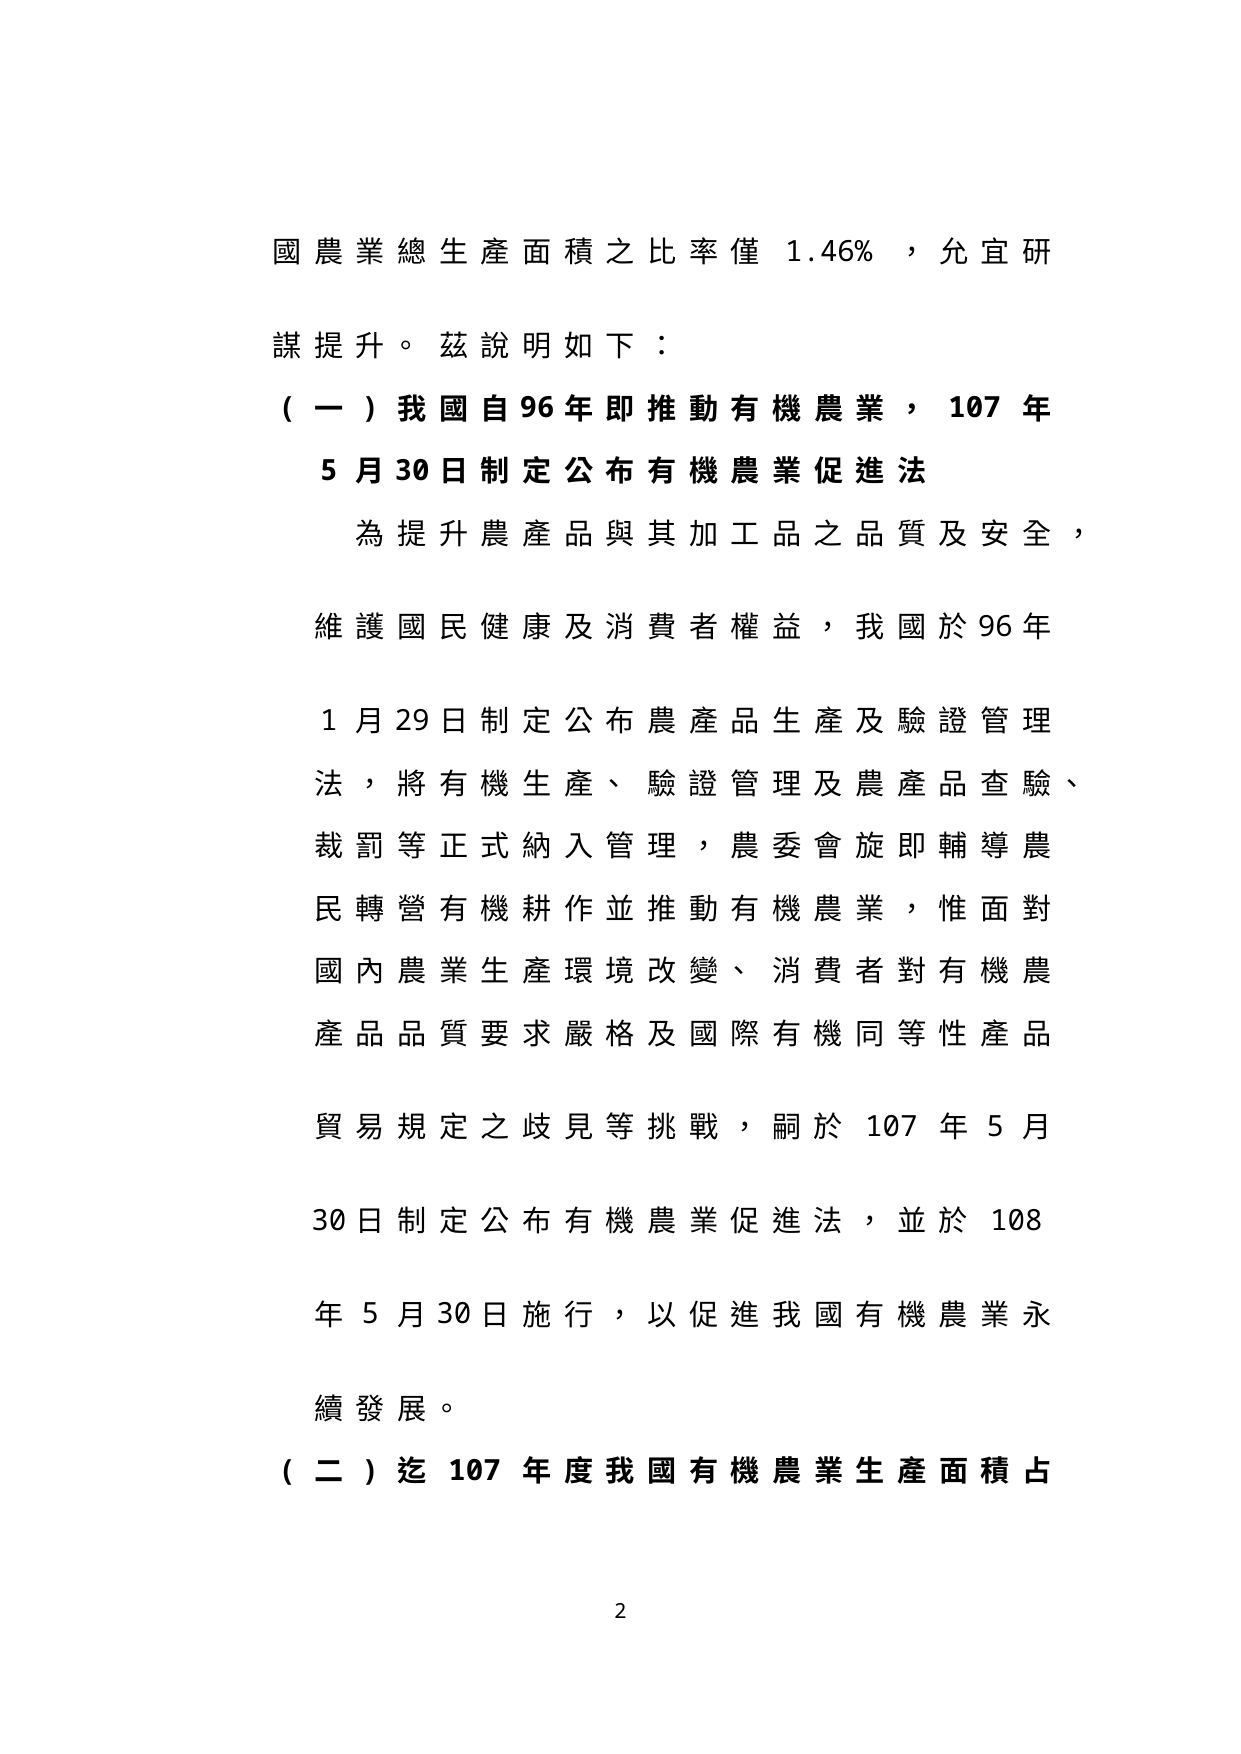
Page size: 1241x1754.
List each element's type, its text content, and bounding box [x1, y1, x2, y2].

text (一)我國自96年即推動有機農業，107年5月30日制定公布有機農業促進法 [242, 365, 1058, 490]
text (二)迄107年度我國有機農業生產面積占 [242, 1427, 1058, 1490]
text 農村再生基金109年度於「農村再生建設及發展計畫-農村發展及活化」編列41億7,900萬元，其中「發展健康永續的有機產業」預算10億元，主要係依有機農業促進法及農村再生第3期實施計畫捐補助辦理改善有機農業產銷設施(備)、有機農業促進區基礎環境設施及推廣有機與友善環境耕作等，鑒於迄107年度我國有機農業生產面積占全國農業總生產面積之比率僅1.46%，允宜研謀提升。茲說明如下： [242, 177, 1058, 365]
text 為提升農產品與其加工品之品質及安全，維護國民健康及消費者權益，我國於96年1月29日制定公布農產品生產及驗證管理法，將有機生產、驗證管理及農產品查驗、裁罰等正式納入管理，農委會旋即輔導農民轉營有機耕作並推動有機農業，惟面對國內農業生產環境改變、消費者對有機農產品品質要求嚴格及國際有機同等性產品貿易規定之歧見等挑戰，嗣於107年5月30日制定公布有機農業促進法，並於108年5月30日施行，以促進我國有機農業永續發展。 [271, 490, 1058, 1427]
